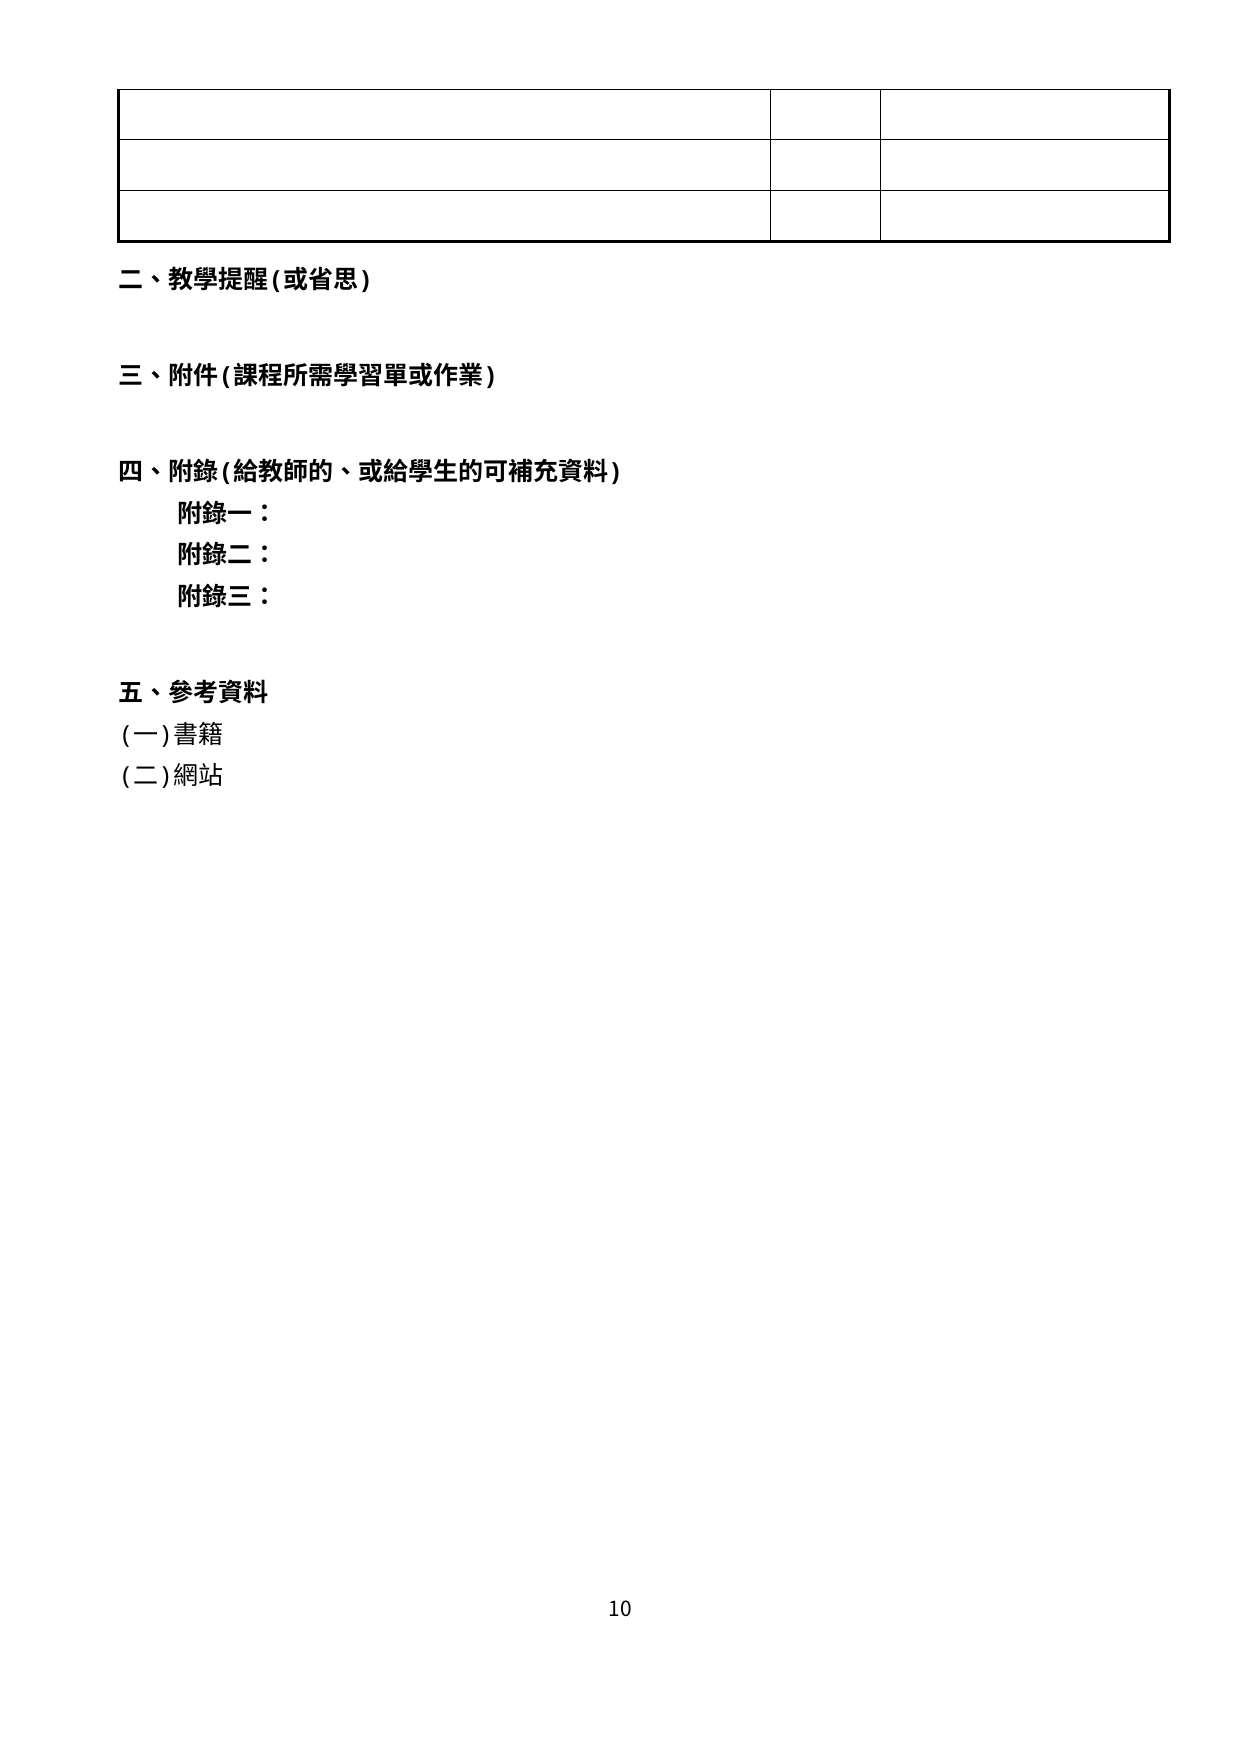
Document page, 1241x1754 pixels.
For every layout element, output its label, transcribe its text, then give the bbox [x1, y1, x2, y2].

subtitle 附錄一： [118, 489, 1122, 531]
text 四、附錄(給教師的、或給學生的可補充資料) [118, 447, 1122, 489]
subtitle 附錄二： [118, 531, 1122, 572]
table_cell [771, 140, 880, 189]
table_cell [771, 90, 880, 139]
text 五、參考資料 [118, 668, 1122, 710]
table_cell [771, 191, 880, 240]
table_cell [881, 90, 1168, 139]
text 二、教學提醒(或省思) [118, 256, 1122, 297]
text 三、附件(課程所需學習單或作業) [118, 351, 1122, 393]
table_cell [881, 191, 1168, 240]
table_cell [120, 191, 770, 240]
table_cell [120, 90, 770, 139]
text (一)書籍 [118, 710, 1122, 751]
table_cell [881, 140, 1168, 189]
table_cell [120, 140, 770, 189]
subtitle 附錄三： [118, 572, 1122, 614]
text (二)網站 [118, 751, 1122, 793]
